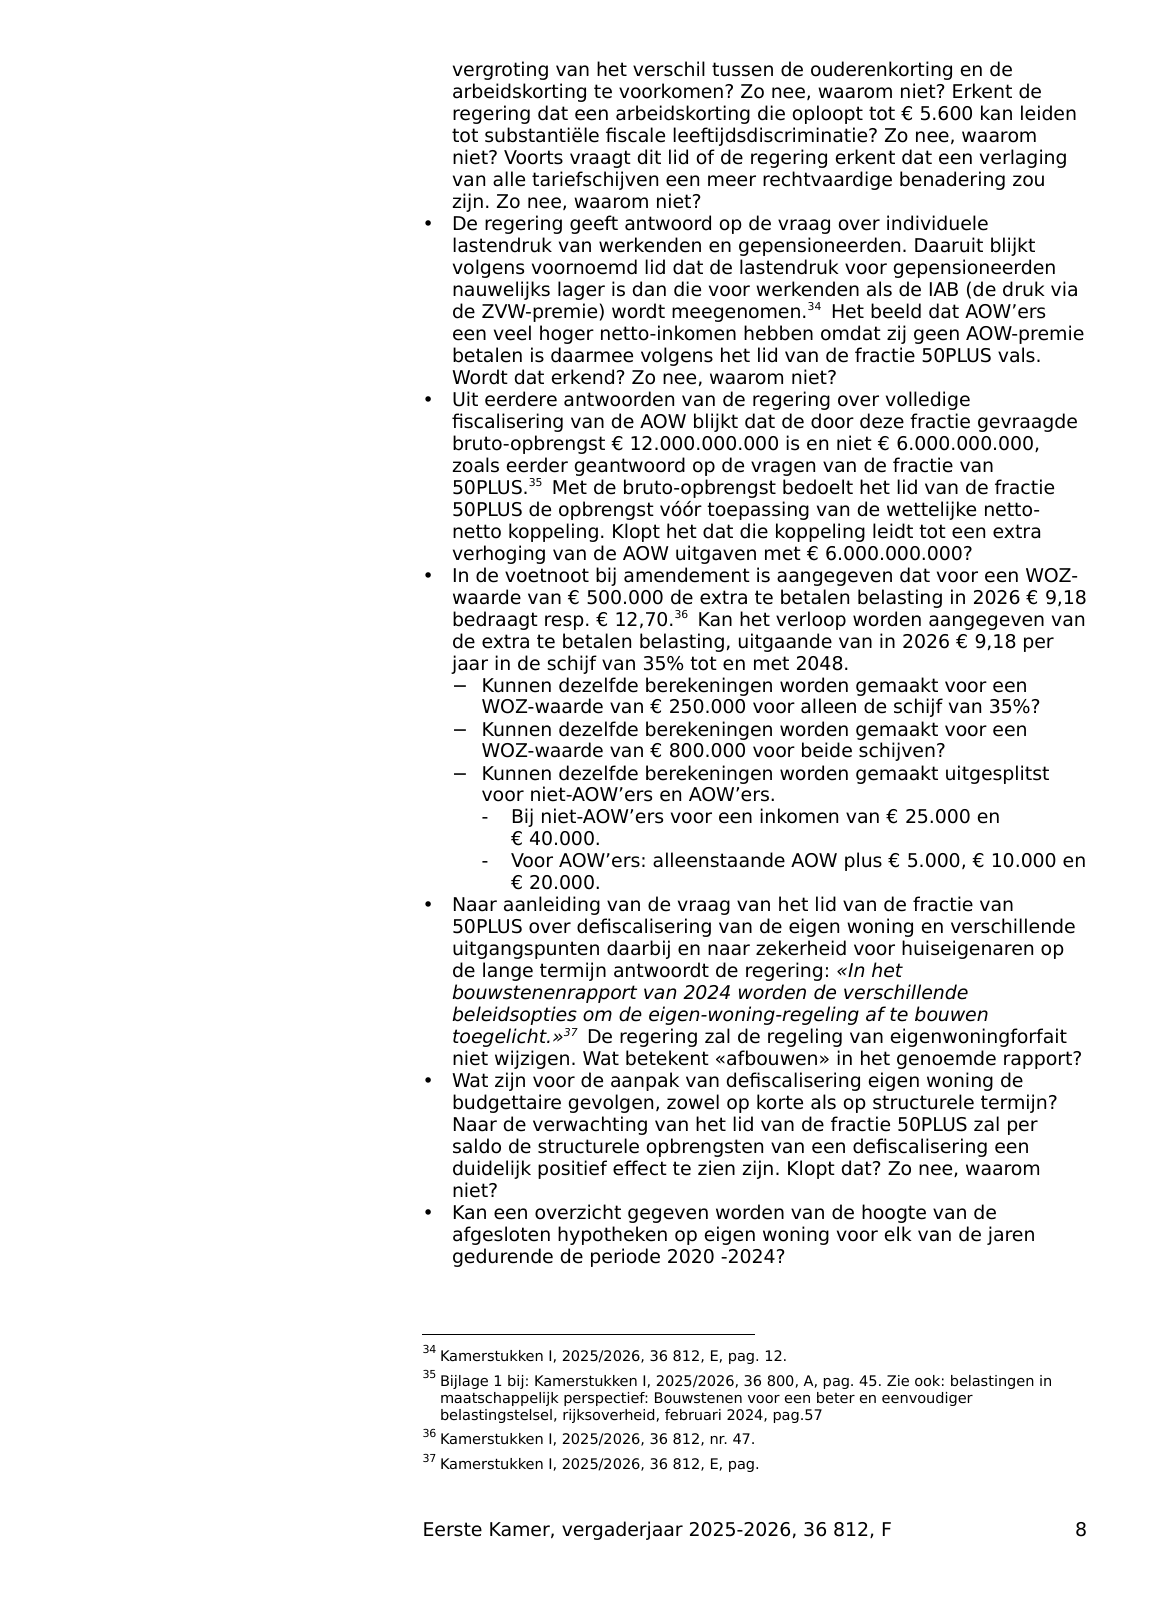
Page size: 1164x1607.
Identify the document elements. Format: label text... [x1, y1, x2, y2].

text − Kunnen dezelfde berekeningen worden gemaakt uitgesplitst voor niet-AOW’ers en AOW’ers. [452, 762, 1087, 806]
text • Uit eerdere antwoorden van de regering over volledige fiscalisering van de AOW blijkt dat de door deze fractie gevraagde bruto-opbrengst € 12.000.000.000 is en niet € 6.000.000.000, zoals eerder geantwoord op de vragen van de fractie van 50PLUS. Met de bruto-opbrengst bedoelt het lid van de fractie 50PLUS de opbrengst vóór toepassing van de wettelijke netto-netto koppeling. Klopt het dat die koppeling leidt tot een extra verhoging van de AOW uitgaven met € 6.000.000.000? [422, 389, 1087, 564]
text • Naar aanleiding van de vraag van het lid van de fractie van 50PLUS over defiscalisering van de eigen woning en verschillende uitgangspunten daarbij en naar zekerheid voor huiseigenaren op de lange termijn antwoordt de regering: «In het bouwstenenrapport van 2024 worden de verschillende beleidsopties om de eigen-woning-regeling af te bouwen toegelicht.» De regering zal de regeling van eigenwoningforfait niet wijzigen. Wat betekent «afbouwen» in het genoemde rapport? [422, 894, 1087, 1070]
text − Kunnen dezelfde berekeningen worden gemaakt voor een WOZ-waarde van € 800.000 voor beide schijven? [452, 718, 1087, 762]
text Kamerstukken I, 2025/2026, 36 812, E, pag. 12. [422, 1343, 1087, 1366]
text - Bij niet-AOW’ers voor een inkomen van € 25.000 en € 40.000. [481, 806, 1087, 850]
text - Voor AOW’ers: alleenstaande AOW plus € 5.000, € 10.000 en € 20.000. [481, 850, 1087, 894]
text • De regering geeft antwoord op de vraag over individuele lastendruk van werkenden en gepensioneerden. Daaruit blijkt volgens voornoemd lid dat de lastendruk voor gepensioneerden nauwelijks lager is dan die voor werkenden als de IAB (de druk via de ZVW-premie) wordt meegenomen. Het beeld dat AOW’ers een veel hoger netto-inkomen hebben omdat zij geen AOW-premie betalen is daarmee volgens het lid van de fractie 50PLUS vals. Wordt dat erkend? Zo nee, waarom niet? [422, 213, 1087, 389]
text Kamerstukken I, 2025/2026, 36 812, nr. 47. [422, 1427, 1087, 1449]
text Bijlage 1 bij: Kamerstukken I, 2025/2026, 36 800, A, pag. 45. Zie ook: belastingen in maatschappelijk perspectief: Bouwstenen voor een beter en eenvoudiger belastingstelsel, rijksoverheid, februari 2024, pag.57 [422, 1368, 1087, 1424]
text • Wat zijn voor de aanpak van defiscalisering eigen woning de budgettaire gevolgen, zowel op korte als op structurele termijn? Naar de verwachting van het lid van de fractie 50PLUS zal per saldo de structurele opbrengsten van een defiscalisering een duidelijk positief effect te zien zijn. Klopt dat? Zo nee, waarom niet? [422, 1070, 1087, 1202]
text − Kunnen dezelfde berekeningen worden gemaakt voor een WOZ-waarde van € 250.000 voor alleen de schijf van 35%? [452, 674, 1087, 718]
text • Kan een overzicht gegeven worden van de hoogte van de afgesloten hypotheken op eigen woning voor elk van de jaren gedurende de periode 2020 -2024? [422, 1202, 1087, 1268]
text Kamerstukken I, 2025/2026, 36 812, E, pag. [422, 1452, 1087, 1474]
text • In de voetnoot bij amendement is aangegeven dat voor een WOZ-waarde van € 500.000 de extra te betalen belasting in 2026 € 9,18 bedraagt resp. € 12,70. Kan het verloop worden aangegeven van de extra te betalen belasting, uitgaande van in 2026 € 9,18 per jaar in de schijf van 35% tot en met 2048. [422, 564, 1087, 674]
text vergroting van het verschil tussen de ouderenkorting en de arbeidskorting te voorkomen? Zo nee, waarom niet? Erkent de regering dat een arbeidskorting die oploopt tot € 5.600 kan leiden tot substantiële fiscale leeftijdsdiscriminatie? Zo nee, waarom niet? Voorts vraagt dit lid of de regering erkent dat een verlaging van alle tariefschijven een meer rechtvaardige benadering zou zijn. Zo nee, waarom niet? [422, 59, 1087, 213]
